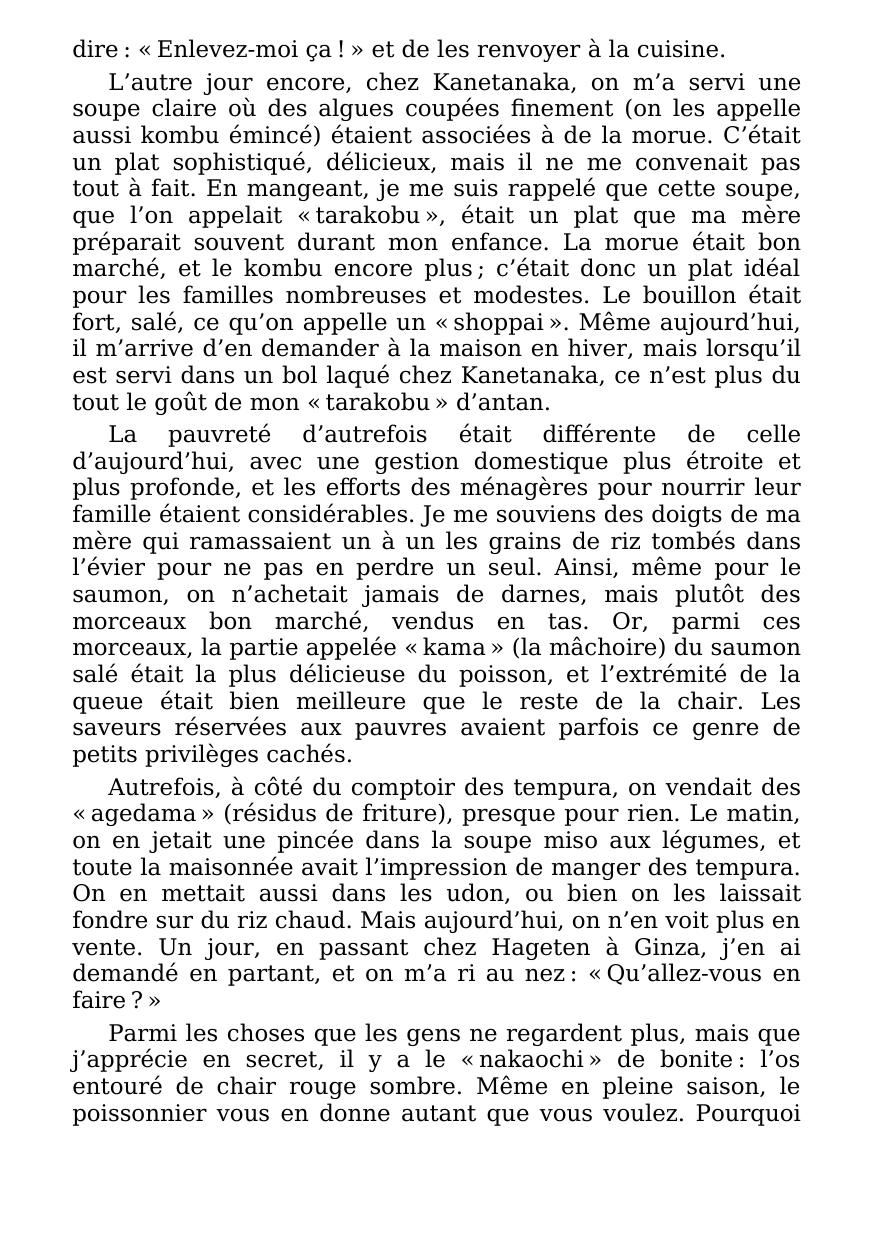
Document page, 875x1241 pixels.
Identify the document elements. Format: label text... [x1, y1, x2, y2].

text La pauvreté d’autrefois était différente de celle d’aujourd’hui, avec une gestion domestique plus étroite et plus profonde, et les efforts des ménagères pour nourrir leur famille étaient considérables. Je me souviens des doigts de ma mère qui ramassaient un à un les grains de riz tombés dans l’évier pour ne pas en perdre un seul. Ainsi, même pour le saumon, on n’achetait jamais de darnes, mais plutôt des morceaux bon marché, vendus en tas. Or, parmi ces morceaux, la partie appelée « kama » (la mâchoire) du saumon salé était la plus délicieuse du poisson, et l’extrémité de la queue était bien meilleure que le reste de la chair. Les saveurs réservées aux pauvres avaient parfois ce genre de petits privilèges cachés. [72, 421, 802, 768]
text L’autre jour encore, chez Kanetanaka, on m’a servi une soupe claire où des algues coupées finement (on les appelle aussi kombu émincé) étaient associées à de la morue. C’était un plat sophistiqué, délicieux, mais il ne me convenait pas tout à fait. En mangeant, je me suis rappelé que cette soupe, que l’on appelait « tarakobu », était un plat que ma mère préparait souvent durant mon enfance. La morue était bon marché, et le kombu encore plus ; c’était donc un plat idéal pour les familles nombreuses et modestes. Le bouillon était fort, salé, ce qu’on appelle un « shoppai ». Même aujourd’hui, il m’arrive d’en demander à la maison en hiver, mais lorsqu’il est servi dans un bol laqué chez Kanetanaka, ce n’est plus du tout le goût de mon « tarakobu » d’antan. [72, 69, 802, 415]
text Autrefois, à côté du comptoir des tempura, on vendait des « agedama » (résidus de friture), presque pour rien. Le matin, on en jetait une pincée dans la soupe miso aux légumes, et toute la maisonnée avait l’impression de manger des tempura. On en mettait aussi dans les udon, ou bien on les laissait fondre sur du riz chaud. Mais aujourd’hui, on n’en voit plus en vente. Un jour, en passant chez Hageten à Ginza, j’en ai demandé en partant, et on m’a ri au nez : « Qu’allez-vous en faire ? » [72, 774, 802, 1014]
text Parmi les choses que les gens ne regardent plus, mais que j’apprécie en secret, il y a le « nakaochi » de bonite : l’os entouré de chair rouge sombre. Même en pleine saison, le poissonnier vous en donne autant que vous voulez. Pourquoi [72, 1020, 802, 1126]
text dire : « Enlevez-moi ça ! » et de les renvoyer à la cuisine. [72, 36, 802, 63]
